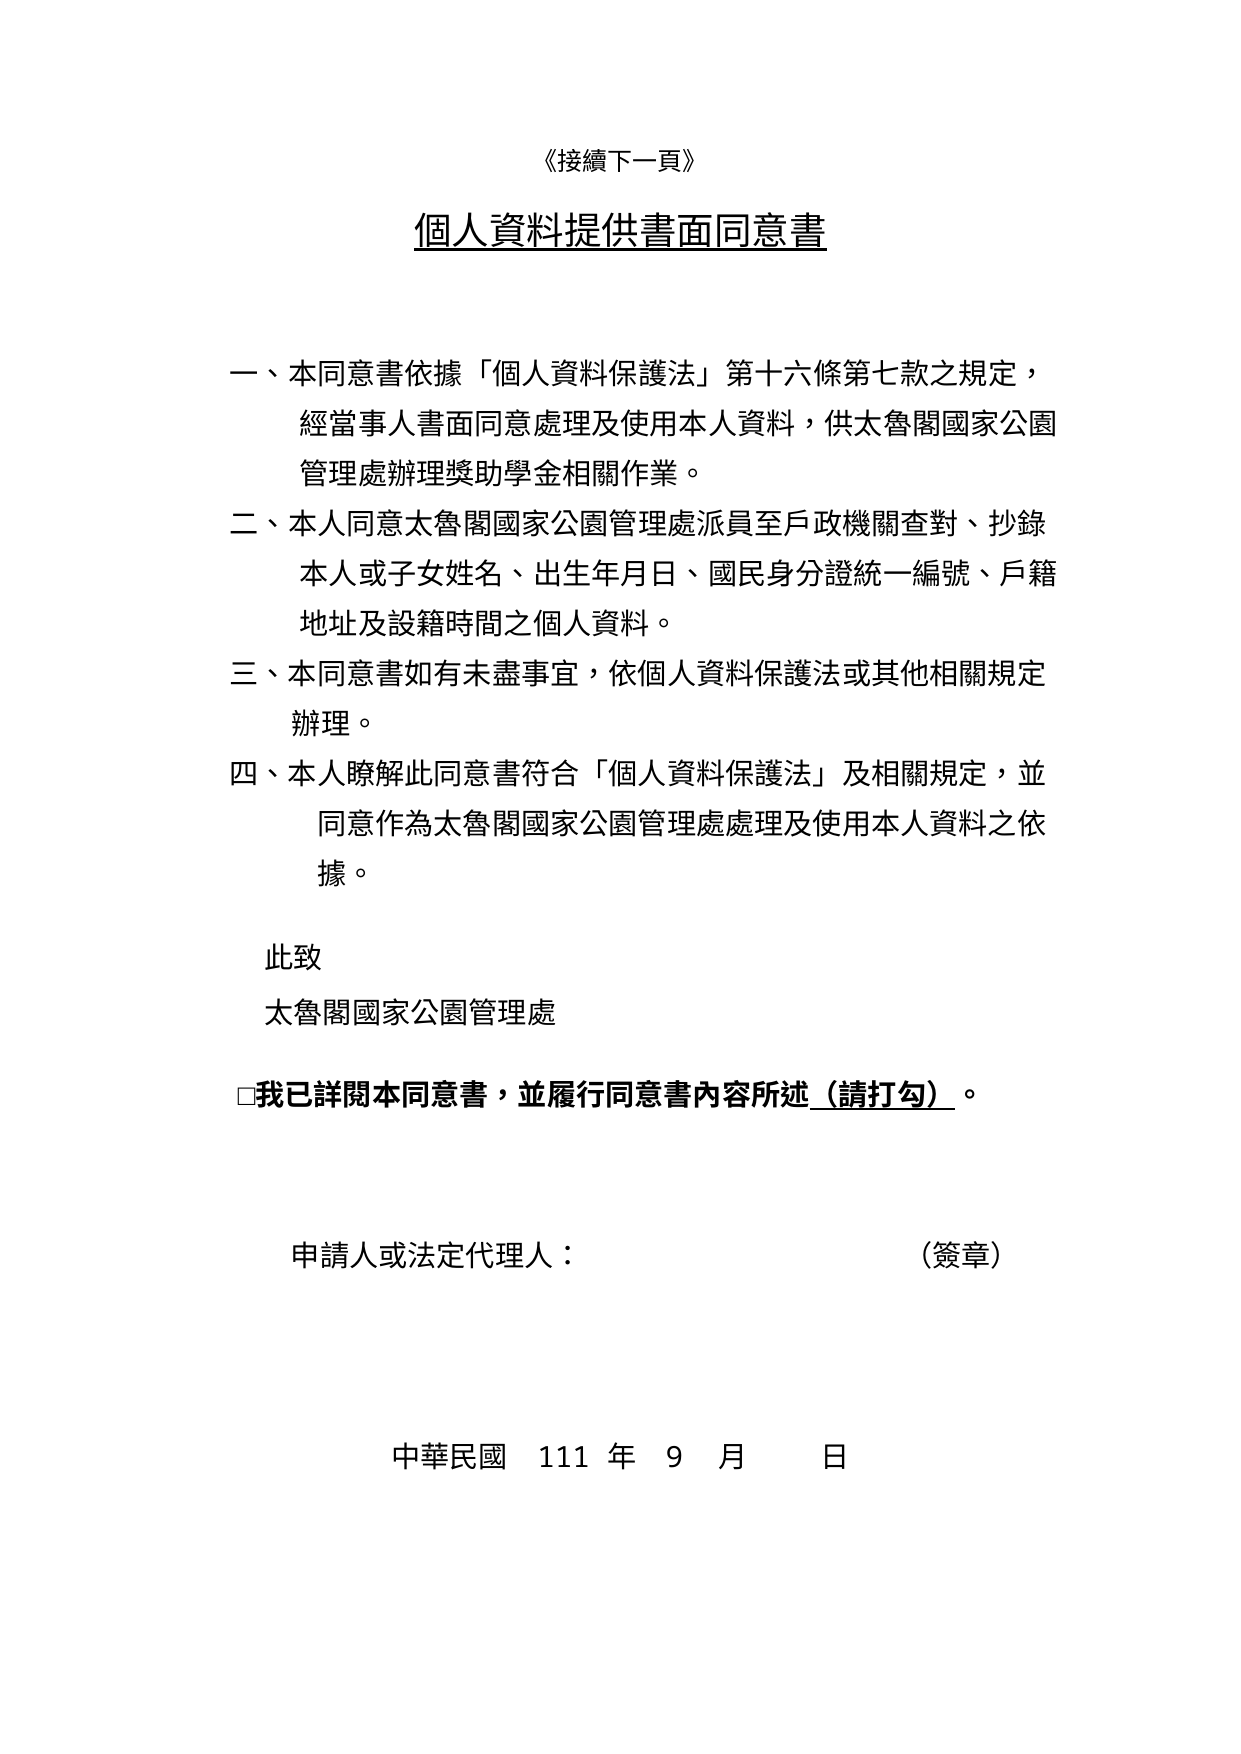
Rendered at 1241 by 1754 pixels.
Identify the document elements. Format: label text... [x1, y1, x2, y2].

text 二、本人同意太魯閣國家公園管理處派員至戶政機關查對、抄錄 [171, 495, 1098, 545]
text 《接續下一頁》 [142, 142, 1098, 178]
text □我已詳閱本同意書，並履行同意書內容所述（請打勾）。 [179, 1071, 1098, 1114]
text 同意作為太魯閣國家公園管理處處理及使用本人資料之依 [142, 795, 1098, 845]
text 此致 [142, 934, 1098, 977]
text 太魯閣國家公園管理處 [142, 989, 1098, 1032]
text 中華民國 111 年 9 月 日 [142, 1434, 1098, 1476]
text 三、本同意書如有未盡事宜，依個人資料保護法或其他相關規定 [142, 645, 1098, 695]
text 本人或子女姓名、出生年月日、國民身分證統一編號、戶籍 [171, 545, 1098, 595]
text 地址及設籍時間之個人資料。 [171, 595, 1098, 645]
text 據。 [142, 845, 1098, 895]
text 管理處辦理獎助學金相關作業。 [171, 445, 1098, 495]
text 經當事人書面同意處理及使用本人資料，供太魯閣國家公園 [171, 395, 1098, 445]
text 申請人或法定代理人： （簽章） [142, 1233, 1098, 1275]
text 個人資料提供書面同意書 [142, 178, 1098, 261]
text 辦理。 [175, 695, 1098, 745]
text 一、本同意書依據「個人資料保護法」第十六條第七款之規定， [171, 345, 1098, 395]
text 四、本人瞭解此同意書符合「個人資料保護法」及相關規定，並 [142, 745, 1098, 795]
